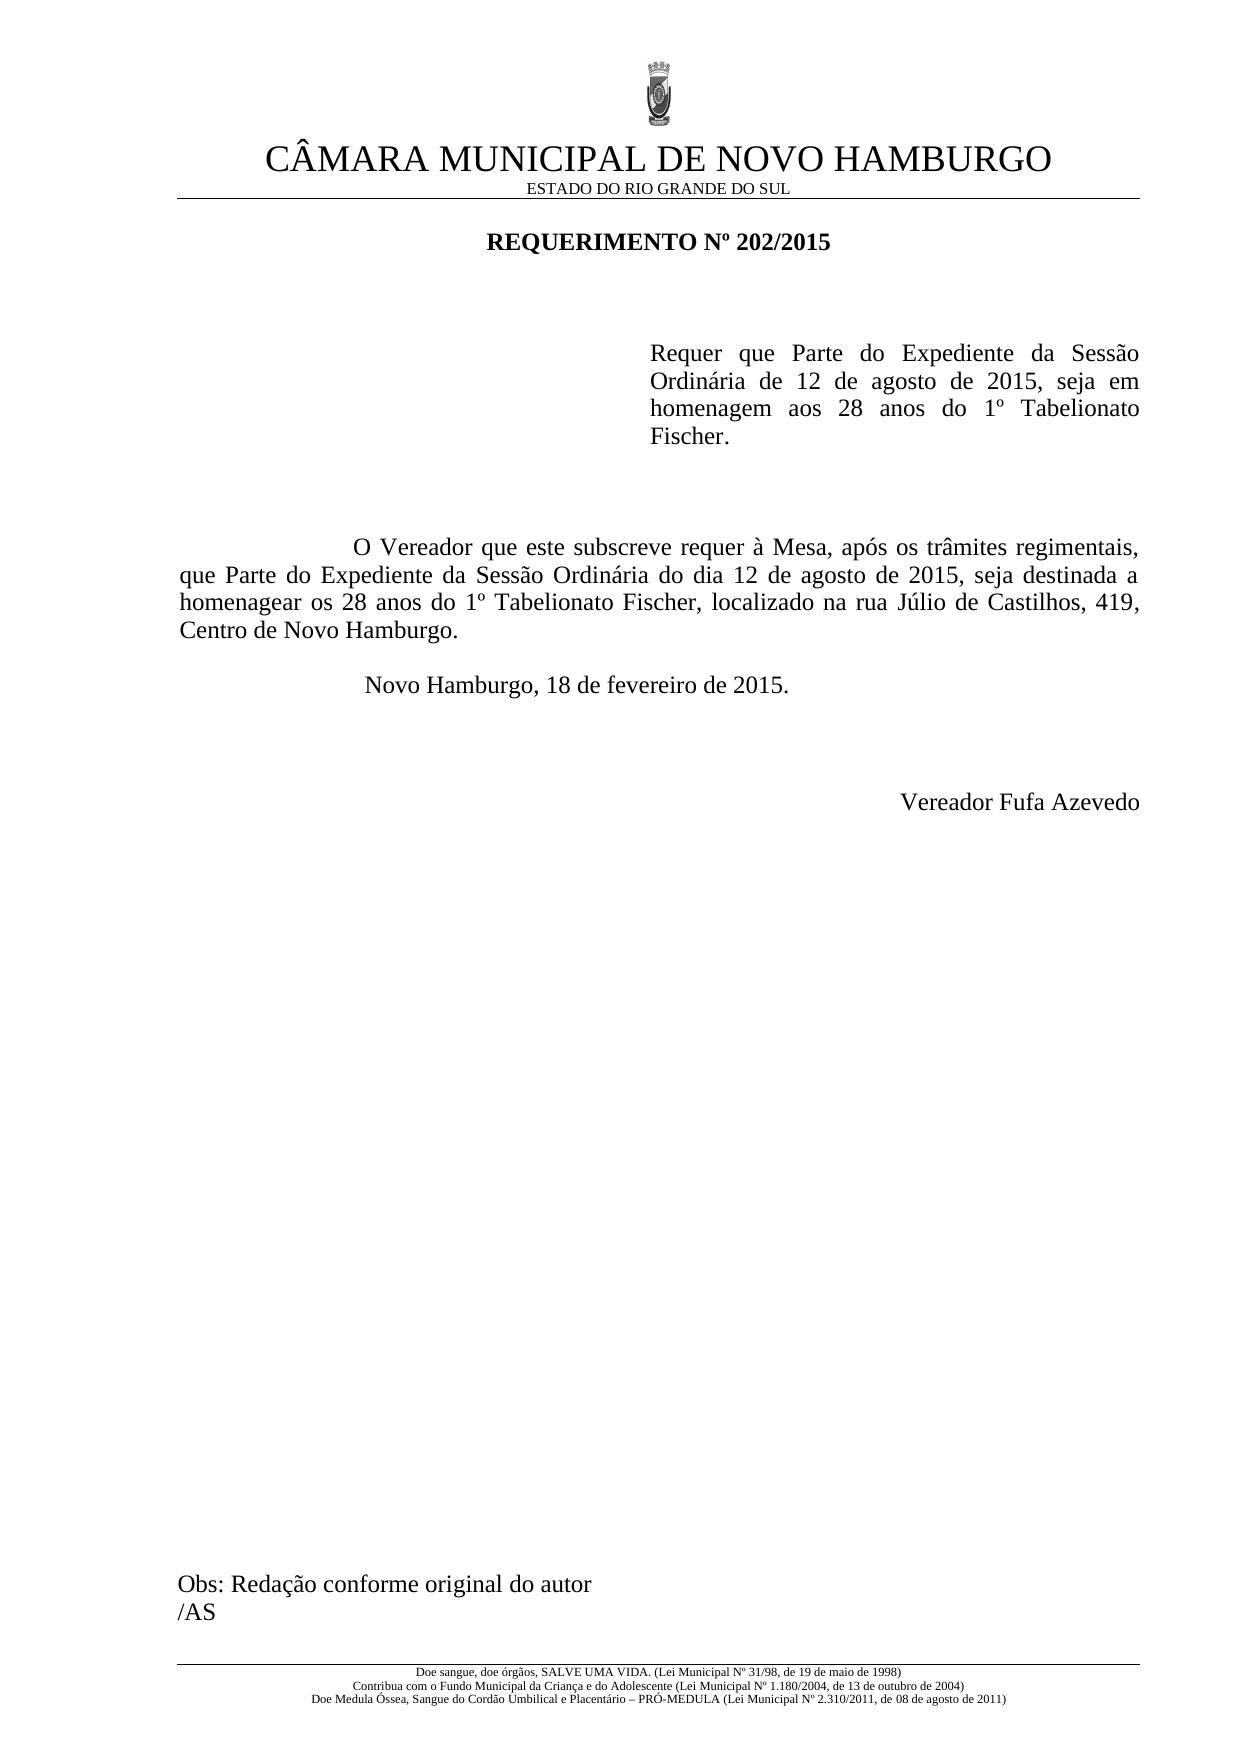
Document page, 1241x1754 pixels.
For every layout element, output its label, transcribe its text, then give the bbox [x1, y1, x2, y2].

text Vereador Fufa Azevedo [177, 788, 1140, 816]
text /AS [177, 1598, 1140, 1626]
text O Vereador que este subscreve requer à Mesa, após os trâmites regimentais, que Parte do Expediente da Sessão Ordinária do dia 12 de agosto de 2015, seja destinada a homenagear os 28 anos do 1º Tabelionato Fischer, localizado na rua Júlio de Castilhos, 419, Centro de Novo Hamburgo. [179, 533, 1140, 644]
text Novo Hamburgo, 18 de fevereiro de 2015. [177, 672, 1140, 699]
title REQUERIMENTO Nº 202/2015 [177, 228, 1140, 256]
text Requer que Parte do Expediente da Sessão Ordinária de 12 de agosto de 2015, seja em homenagem aos 28 anos do 1º Tabelionato Fischer. [650, 339, 1140, 450]
text Obs: Redação conforme original do autor [177, 1570, 1140, 1598]
